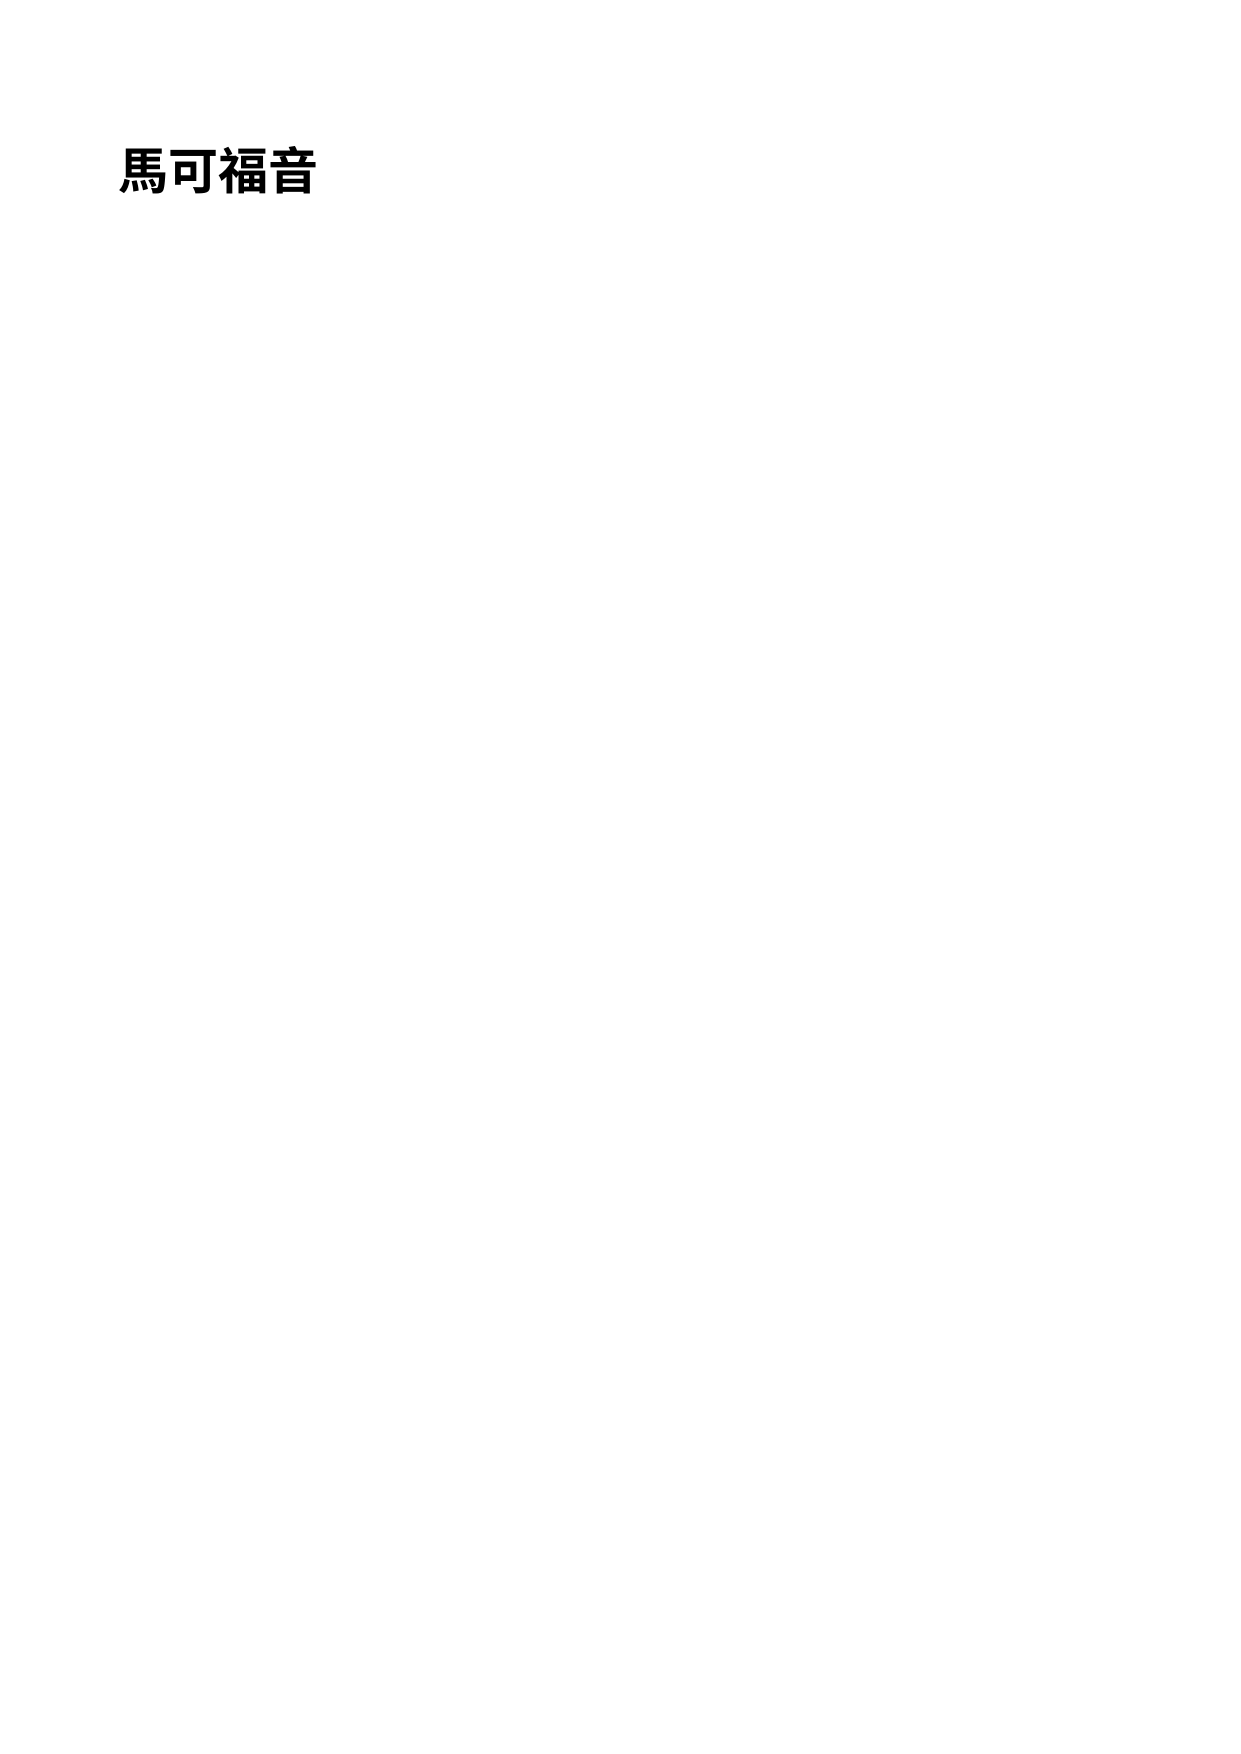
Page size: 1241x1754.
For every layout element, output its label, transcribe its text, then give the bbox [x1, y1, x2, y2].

subtitle 馬可福音 [118, 143, 1122, 201]
